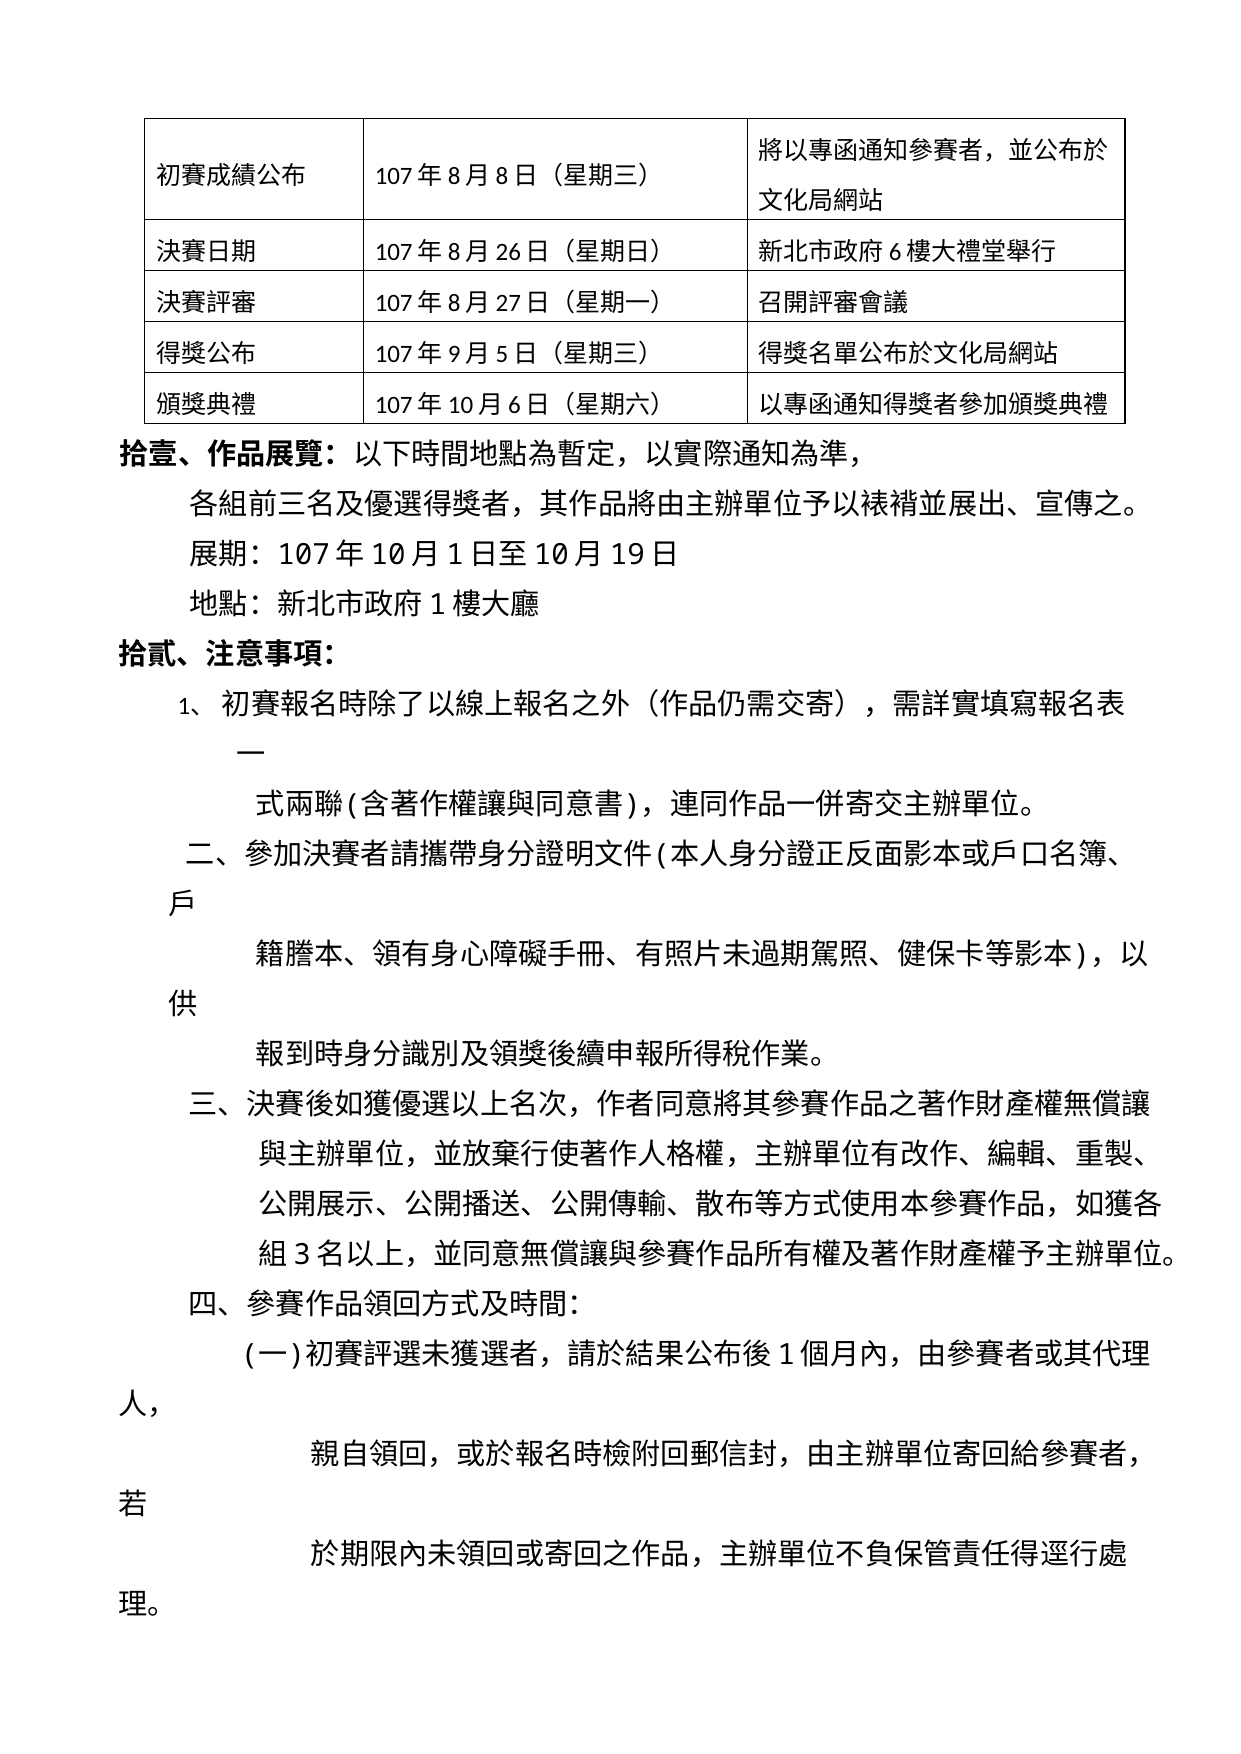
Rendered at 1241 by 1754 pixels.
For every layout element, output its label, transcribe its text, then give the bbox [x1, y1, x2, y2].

text 公開展示、公開播送、公開傳輸、散布等方式使用本參賽作品，如獲各 [118, 1174, 1240, 1224]
table_cell 107年8月26日（星期日） [364, 220, 747, 270]
table_cell 得獎名單公布於文化局網站 [748, 322, 1124, 372]
text 親自領回，或於報名時檢附回郵信封，由主辦單位寄回給參賽者，若 [118, 1424, 1152, 1524]
table_cell 決賽日期 [145, 220, 363, 270]
text 三、決賽後如獲優選以上名次，作者同意將其參賽作品之著作財產權無償讓 [118, 1074, 1240, 1124]
table_cell 以專函通知得獎者參加頒獎典禮 [748, 373, 1124, 423]
text 四、參賽作品領回方式及時間： [118, 1274, 1152, 1324]
list 展期：107年10月1日至10月19日 [119, 524, 1152, 574]
table_cell 得獎公布 [145, 322, 363, 372]
table_cell 初賽成績公布 [145, 119, 363, 219]
table_cell 新北市政府6樓大禮堂舉行 [748, 220, 1124, 270]
list 式兩聯(含著作權讓與同意書)，連同作品一併寄交主辦單位。 [168, 774, 1152, 824]
list 各組前三名及優選得獎者，其作品將由主辦單位予以裱褙並展出、宣傳之。 [119, 474, 1152, 524]
list 二、參加決賽者請攜帶身分證明文件(本人身分證正反面影本或戶口名簿、戶 [168, 824, 1152, 924]
list 拾貳、注意事項： [118, 624, 1152, 674]
list 拾壹、作品展覽：以下時間地點為暫定，以實際通知為準， [119, 424, 1152, 474]
text 與主辦單位，並放棄行使著作人格權，主辦單位有改作、編輯、重製、 [118, 1124, 1240, 1174]
list 初賽報名時除了以線上報名之外（作品仍需交寄），需詳實填寫報名表一 [177, 674, 1152, 774]
table_cell 將以專函通知參賽者，並公布於文化局網站 [748, 119, 1124, 219]
text 組3名以上，並同意無償讓與參賽作品所有權及著作財產權予主辦單位。 [118, 1224, 1240, 1274]
table_cell 107年9月5日（星期三） [364, 322, 747, 372]
table_cell 頒獎典禮 [145, 373, 363, 423]
text 於期限內未領回或寄回之作品，主辦單位不負保管責任得逕行處理。 [118, 1524, 1152, 1624]
table_cell 107年8月27日（星期一） [364, 271, 747, 321]
list 籍謄本、領有身心障礙手冊、有照片未過期駕照、健保卡等影本)，以供 [168, 924, 1152, 1024]
table_cell 召開評審會議 [748, 271, 1124, 321]
table_cell 107年8月8日（星期三） [364, 119, 747, 219]
text (一)初賽評選未獲選者，請於結果公布後1個月內，由參賽者或其代理人， [118, 1324, 1152, 1424]
list 地點：新北市政府1樓大廳 [119, 574, 1152, 624]
table_cell 107年10月6日（星期六） [364, 373, 747, 423]
table_cell 決賽評審 [145, 271, 363, 321]
list 報到時身分識別及領獎後續申報所得稅作業。 [168, 1024, 1152, 1074]
